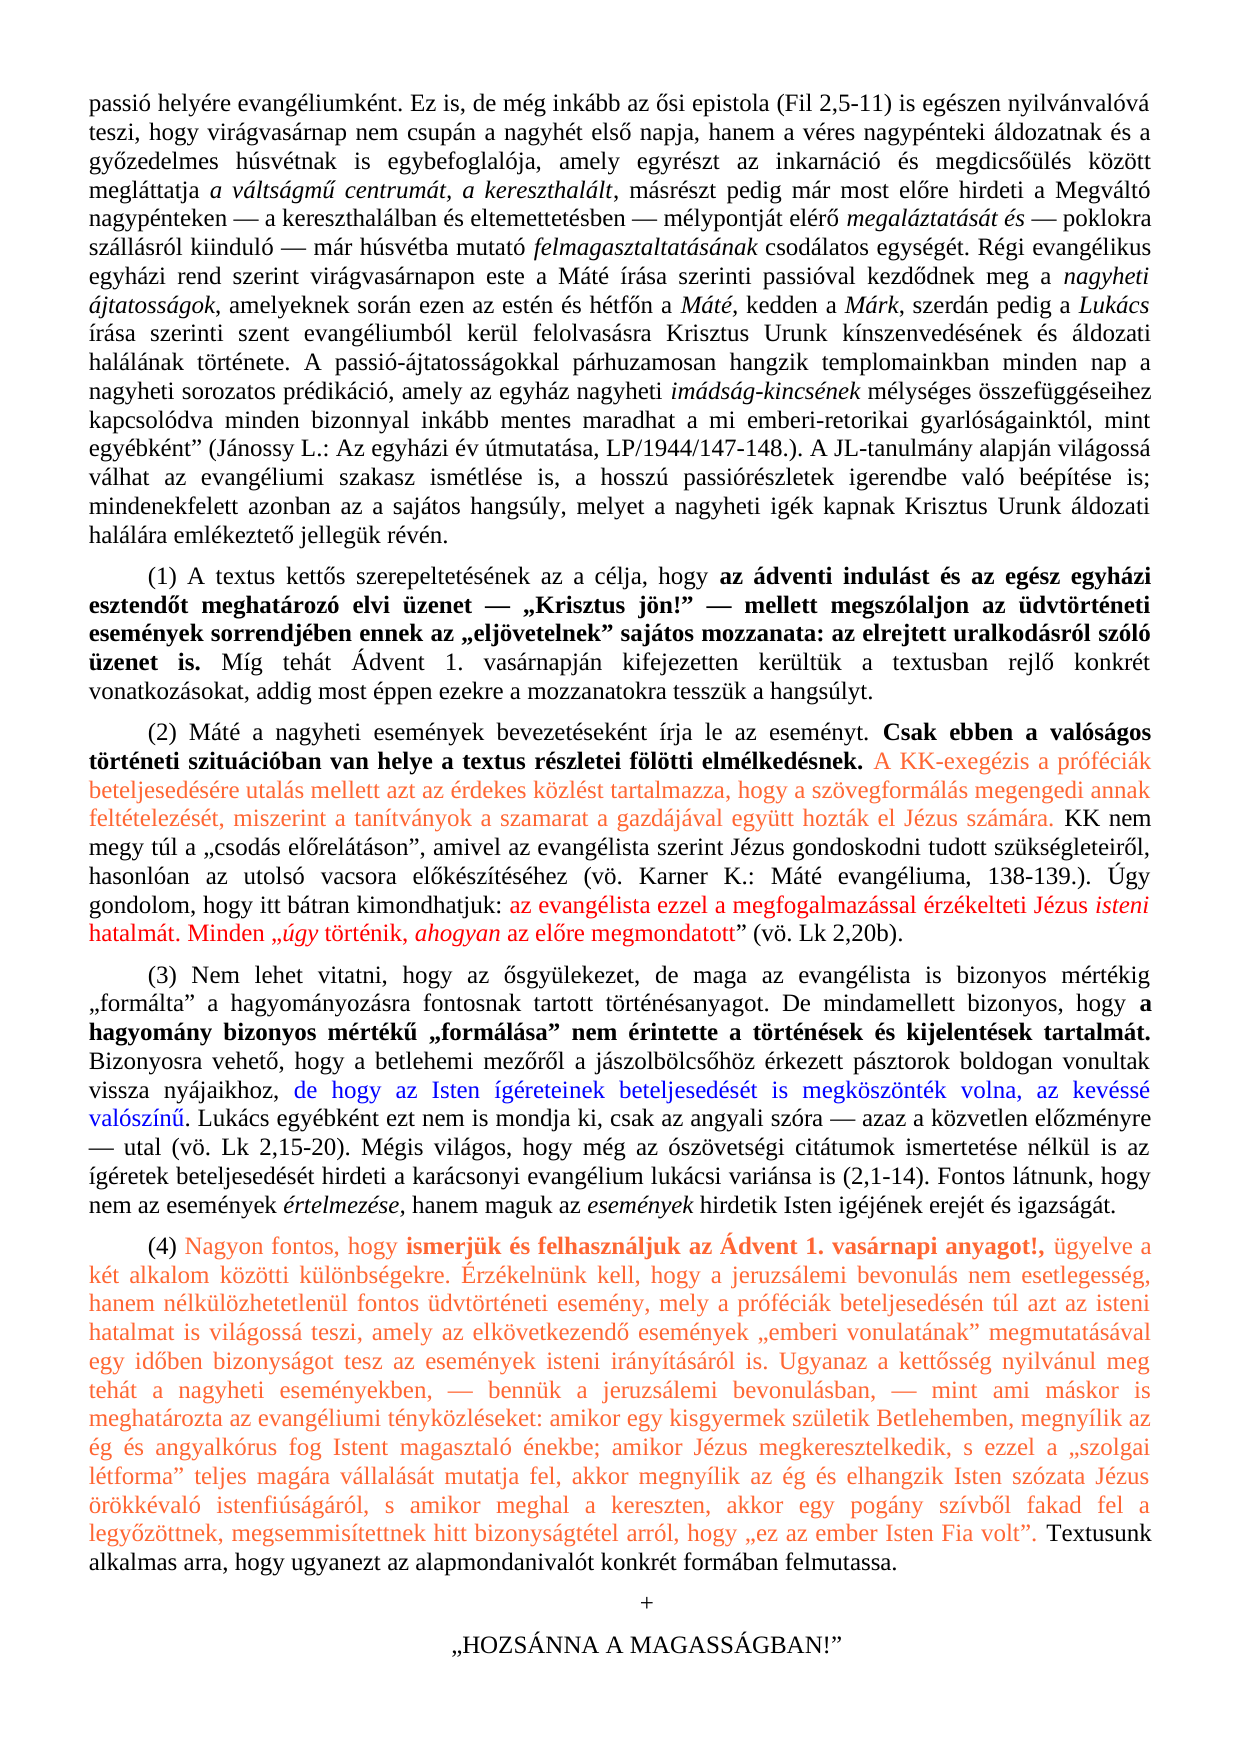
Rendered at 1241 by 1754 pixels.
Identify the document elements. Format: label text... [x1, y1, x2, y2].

text passió helyére evangéliumként. Ez is, de még inkább az ősi epistola (Fil 2,5-11) is egészen nyilvánvalóvá teszi, hogy virágvasárnap nem csupán a nagyhét első napja, hanem a véres nagypénteki áldozatnak és a győzedelmes húsvétnak is egybefoglalója, amely egyrészt az inkarnáció és megdicsőülés között megláttatja a váltságmű centrumát, a kereszthalált, másrészt pedig már most előre hirdeti a Megváltó nagypénteken ― a kereszthalálban és eltemettetésben ― mélypontját elérő megaláztatását és ― poklokra szállásról kiinduló ― már húsvétba mutató felmagasztaltatásának csodálatos egységét. Régi evangélikus egyházi rend szerint virágvasárnapon este a Máté írása szerinti passióval kezdődnek meg a nagyheti ájtatosságok, amelyeknek során ezen az estén és hétfőn a Máté, kedden a Márk, szerdán pedig a Lukács írása szerinti szent evangéliumból kerül felolvasásra Krisztus Urunk kínszenvedésének és áldozati halálának története. A passió-ájtatosságokkal párhuzamosan hangzik templomainkban minden nap a nagyheti sorozatos prédikáció, amely az egyház nagyheti imádság-kincsének mélységes összefüggéseihez kapcsolódva minden bizonnyal inkább mentes maradhat a mi emberi-retorikai gyarlóságainktól, mint egyébként” (Jánossy L.: Az egyházi év útmutatása, LP/1944/147-148.). A JL-tanulmány alapján világossá válhat az evangéliumi szakasz ismétlése is, a hosszú passiórészletek igerendbe való beépítése is; mindenekfelett azonban az a sajátos hangsúly, melyet a nagyheti igék kapnak Krisztus Urunk áldozati halálára emlékeztető jellegük révén. [88, 88, 1152, 548]
text „HOZSÁNNA A MAGASSÁGBAN!” [88, 1630, 1152, 1658]
text (2) Máté a nagyheti események bevezetéseként írja le az eseményt. Csak ebben a valóságos történeti szituációban van helye a textus részletei fölötti elmélkedésnek. A KK-exegézis a próféciák beteljesedésére utalás mellett azt az érdekes közlést tartalmazza, hogy a szövegformálás megengedi annak feltételezését, miszerint a tanítványok a szamarat a gazdájával együtt hozták el Jézus számára. KK nem megy túl a „csodás előrelátáson”, amivel az evangélista szerint Jézus gondoskodni tudott szükségleteiről, hasonlóan az utolsó vacsora előkészítéséhez (vö. Karner K.: Máté evangéliuma, 138-139.). Úgy gondolom, hogy itt bátran kimondhatjuk: az evangélista ezzel a megfogalmazással érzékelteti Jézus isteni hatalmát. Minden „úgy történik, ahogyan az előre megmondatott” (vö. Lk 2,20b). [88, 717, 1152, 947]
text (4) Nagyon fontos, hogy ismerjük és felhasználjuk az Ádvent 1. vasárnapi anyagot!, ügyelve a két alkalom közötti különbségekre. Érzékelnünk kell, hogy a jeruzsálemi bevonulás nem esetlegesség, hanem nélkülözhetetlenül fontos üdvtörténeti esemény, mely a próféciák beteljesedésén túl azt az isteni hatalmat is világossá teszi, amely az elkövetkezendő események „emberi vonulatának” megmutatásával egy időben bizonyságot tesz az események isteni irányításáról is. Ugyanaz a kettősség nyilvánul meg tehát a nagyheti eseményekben, ― bennük a jeruzsálemi bevonulásban, ― mint ami máskor is meghatározta az evangéliumi tényközléseket: amikor egy kisgyermek születik Betlehemben, megnyílik az ég és angyalkórus fog Istent magasztaló énekbe; amikor Jézus megkeresztelkedik, s ezzel a „szolgai létforma” teljes magára vállalását mutatja fel, akkor megnyílik az ég és elhangzik Isten szózata Jézus örökkévaló istenfiúságáról, s amikor meghal a kereszten, akkor egy pogány szívből fakad fel a legyőzöttnek, megsemmisítettnek hitt bizonyságtétel arról, hogy „ez az ember Isten Fia volt”. Textusunk alkalmas arra, hogy ugyanezt az alapmondanivalót konkrét formában felmutassa. [88, 1231, 1152, 1576]
text (1) A textus kettős szerepeltetésének az a célja, hogy az ádventi indulást és az egész egyházi esztendőt meghatározó elvi üzenet ― „Krisztus jön!” ― mellett megszólaljon az üdvtörténeti események sorrendjében ennek az „eljövetelnek” sajátos mozzanata: az elrejtett uralkodásról szóló üzenet is. Míg tehát Ádvent 1. vasárnapján kifejezetten kerültük a textusban rejlő konkrét vonatkozásokat, addig most éppen ezekre a mozzanatokra tesszük a hangsúlyt. [88, 561, 1152, 705]
text + [88, 1588, 1152, 1617]
text (3) Nem lehet vitatni, hogy az ősgyülekezet, de maga az evangélista is bizonyos mértékig „formálta” a hagyományozásra fontosnak tartott történésanyagot. De mindamellett bizonyos, hogy a hagyomány bizonyos mértékű „formálása” nem érintette a történések és kijelentések tartalmát. Bizonyosra vehető, hogy a betlehemi mezőről a jászolbölcsőhöz érkezett pásztorok boldogan vonultak vissza nyájaikhoz, de hogy az Isten ígéreteinek beteljesedését is megköszönték volna, az kevéssé valószínű. Lukács egyébként ezt nem is mondja ki, csak az angyali szóra ― azaz a közvetlen előzményre ― utal (vö. Lk 2,15-20). Mégis világos, hogy még az ószövetségi citátumok ismertetése nélkül is az ígéretek beteljesedését hirdeti a karácsonyi evangélium lukácsi variánsa is (2,1-14). Fontos látnunk, hogy nem az események értelmezése, hanem maguk az események hirdetik Isten igéjének erejét és igazságát. [88, 960, 1152, 1218]
